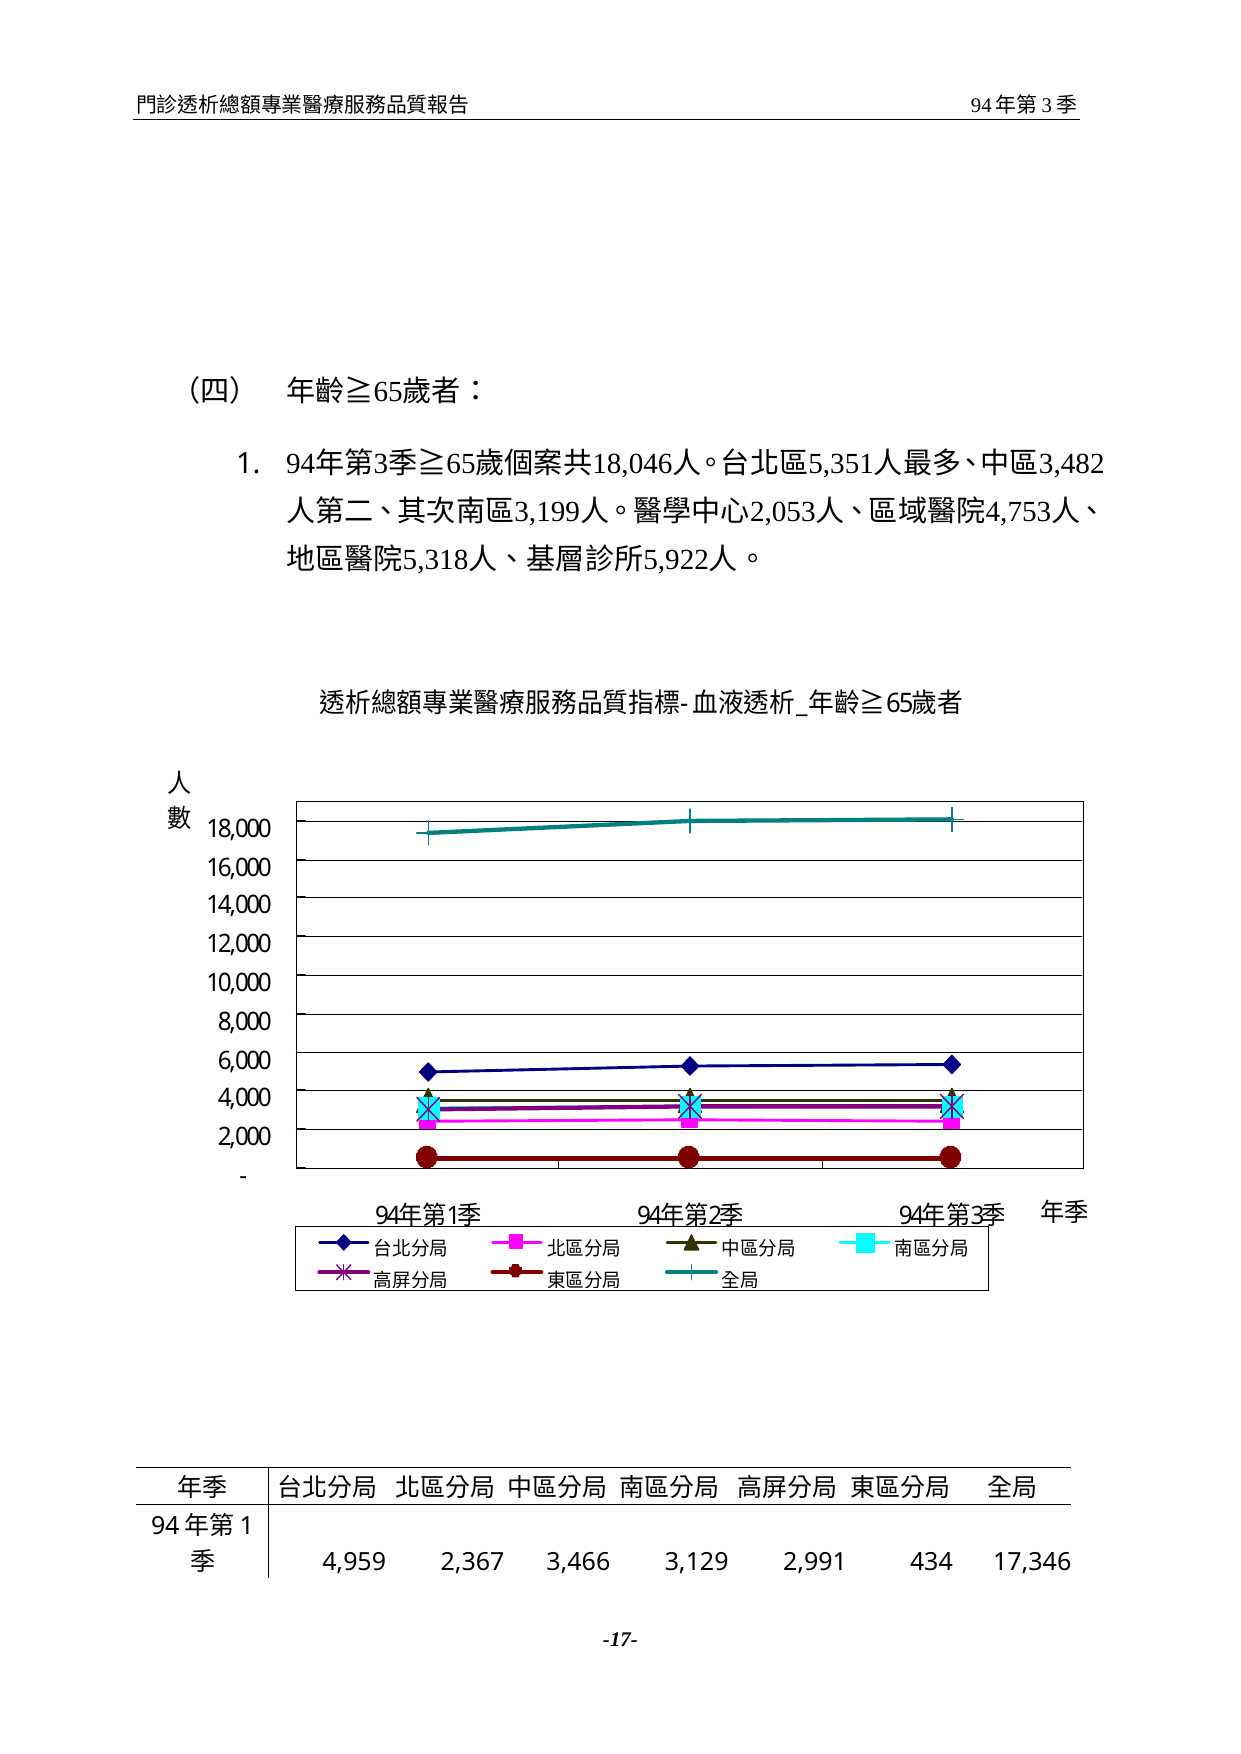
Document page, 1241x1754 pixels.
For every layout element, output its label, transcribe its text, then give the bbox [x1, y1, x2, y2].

table_cell 3,129 [610, 1505, 728, 1578]
table_header 北區分局 [386, 1468, 504, 1504]
list 年齡≧65歲者： [171, 363, 1104, 411]
list 94年第3季≧65歲個案共18,046人。台北區5,351人最多、中區3,482人第二、其次南區3,199人。醫學中心2,053人、區域醫院4,753人、地區醫院5,318人、基層診所5,922人。 [236, 436, 1104, 579]
table_header 全局 [953, 1468, 1071, 1504]
table_header 中區分局 [504, 1468, 610, 1504]
table_header 東區分局 [847, 1468, 953, 1504]
table_cell 434 [847, 1505, 953, 1578]
table_cell 3,466 [504, 1505, 610, 1578]
table_cell 94年第1季 [136, 1505, 268, 1578]
table_header 南區分局 [610, 1468, 728, 1504]
table_cell 2,991 [729, 1505, 847, 1578]
table_header 年季 [136, 1468, 268, 1504]
table_cell 2,367 [386, 1505, 504, 1578]
table_cell 17,346 [953, 1505, 1071, 1578]
table_header 台北分局 [269, 1468, 386, 1504]
table_cell 4,959 [269, 1505, 386, 1578]
table_header 高屏分局 [729, 1468, 847, 1504]
